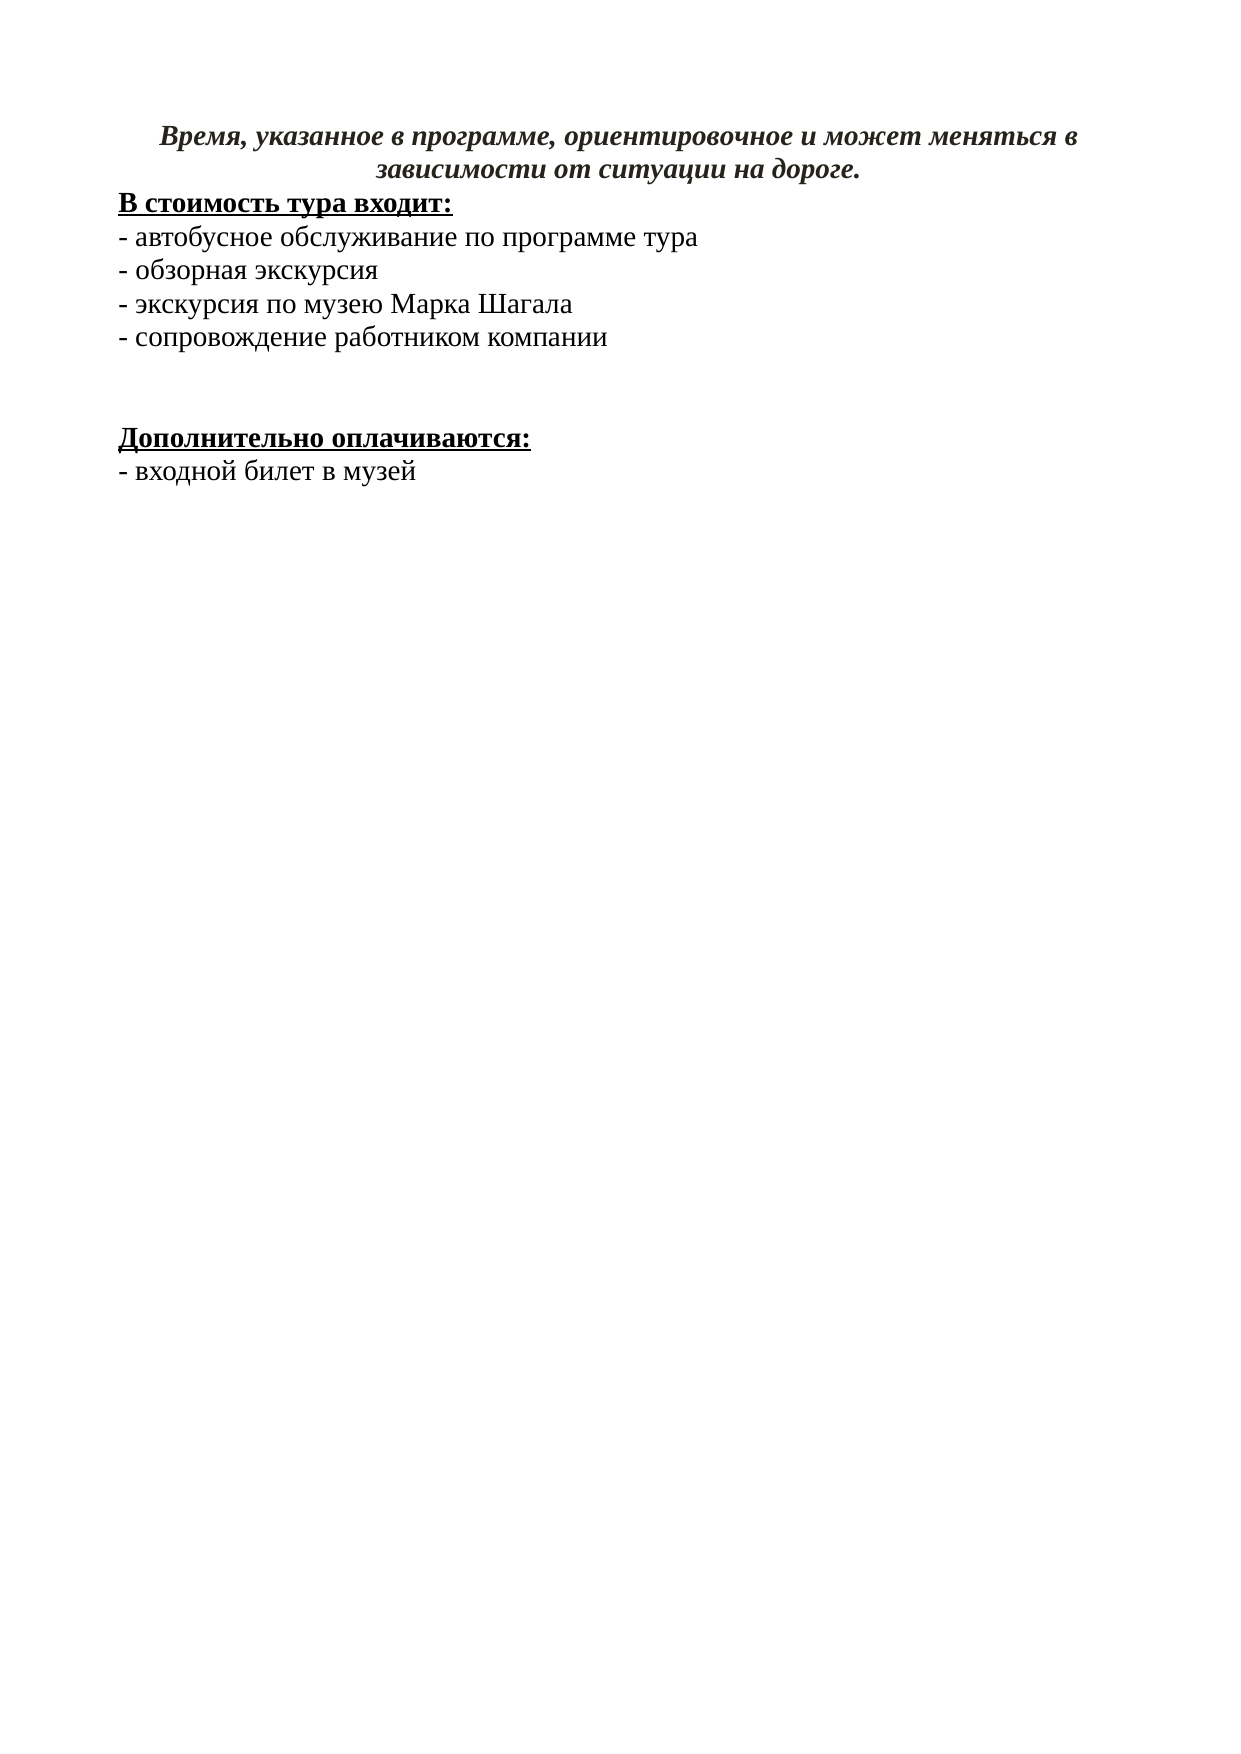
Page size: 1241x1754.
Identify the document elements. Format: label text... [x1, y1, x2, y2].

text Дополнительно оплачиваются: [118, 420, 1122, 453]
text - автобусное обслуживание по программе тура [118, 219, 1122, 252]
text Время, указанное в программе, ориентировочное и может меняться в зависимости от ситуации на дороге. [118, 118, 1122, 185]
text - входной билет в музей [118, 453, 1122, 487]
text В стоимость тура входит: [118, 185, 1122, 219]
text - экскурсия по музею Марка Шагала [118, 286, 1122, 319]
text - сопровождение работником компании [118, 319, 1122, 353]
text - обзорная экскурсия [118, 252, 1122, 286]
